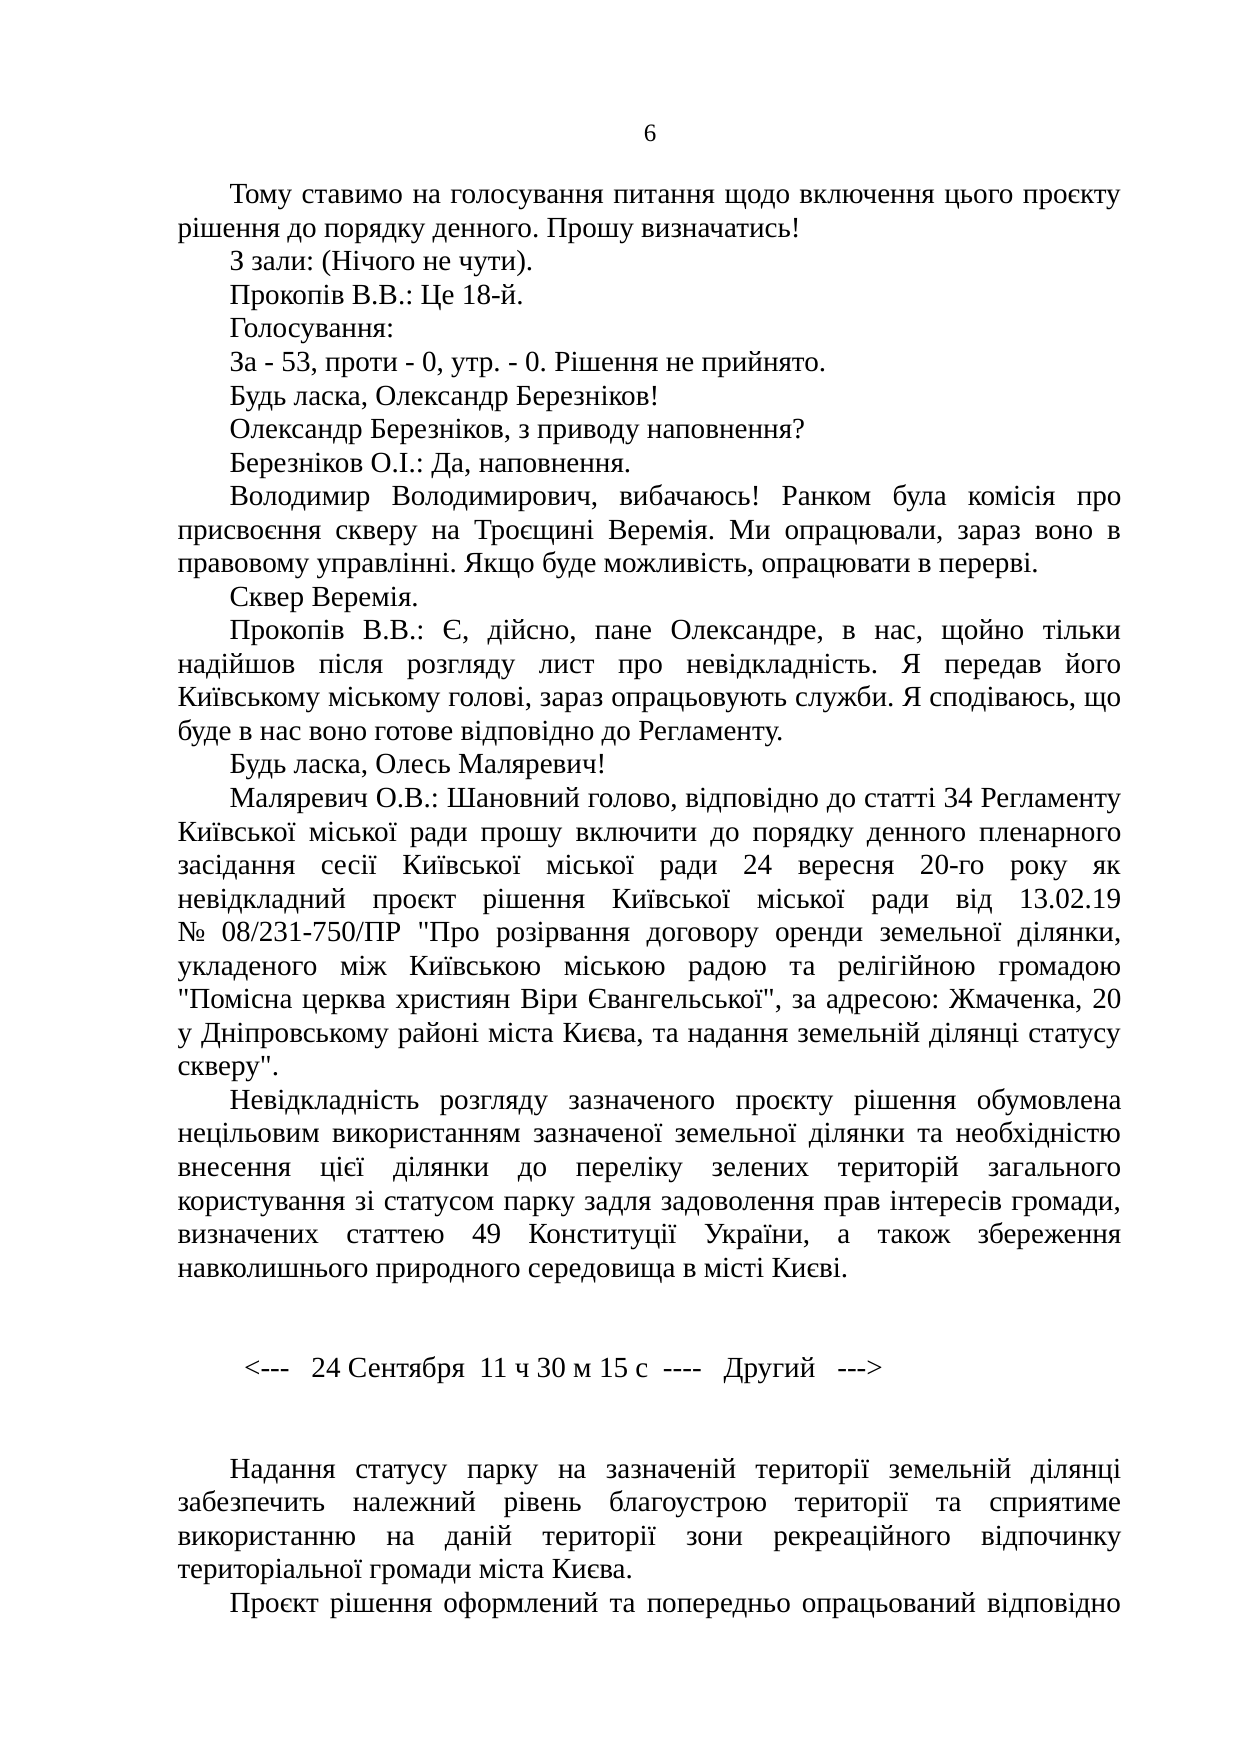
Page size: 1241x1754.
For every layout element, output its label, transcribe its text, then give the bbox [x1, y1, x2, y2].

text Березніков О.І.: Да, наповнення. [177, 445, 1122, 478]
text Сквер Веремія. [177, 579, 1122, 612]
text Надання статусу парку на зазначеній території земельній ділянці забезпечить належний рівень благоустрою території та сприятиме використанню на даній території зони рекреаційного відпочинку територіальної громади міста Києва. [177, 1451, 1122, 1585]
text Прокопів В.В.: Є, дійсно, пане Олександре, в нас, щойно тільки надійшов після розгляду лист про невідкладність. Я передав його Київському міському голові, зараз опрацьовують служби. Я сподіваюсь, що буде в нас воно готове відповідно до Регламенту. [177, 612, 1122, 747]
text Проєкт рішення оформлений та попередньо опрацьований відповідно [177, 1585, 1122, 1619]
text Невідкладність розгляду зазначеного проєкту рішення обумовлена нецільовим використанням зазначеної земельної ділянки та необхідністю внесення цієї ділянки до переліку зелених територій загального користування зі статусом парку задля задоволення прав інтересів громади, визначених статтею 49 Конституції України, а також збереження навколишнього природного середовища в місті Києві. [177, 1082, 1122, 1283]
text За - 53, проти - 0, утр. - 0. Рішення не прийнято. [177, 344, 1122, 378]
text Голосування: [177, 311, 1122, 344]
text Володимир Володимирович, вибачаюсь! Ранком була комісія про присвоєння скверу на Троєщині Веремія. Ми опрацювали, зараз воно в правовому управлінні. Якщо буде можливість, опрацювати в перерві. [177, 478, 1122, 579]
text Олександр Березніков, з приводу наповнення? [177, 411, 1122, 445]
text <--- 24 Сентября 11 ч 30 м 15 с ---- Другий ---> [177, 1350, 1122, 1384]
text Тому ставимо на голосування питання щодо включення цього проєкту рішення до порядку денного. Прошу визначатись! [177, 176, 1122, 243]
text Будь ласка, Олександр Березніков! [177, 378, 1122, 411]
text Прокопів В.В.: Це 18-й. [177, 277, 1122, 311]
text Маляревич О.В.: Шановний голово, відповідно до статті 34 Регламенту Київської міської ради прошу включити до порядку денного пленарного засідання сесії Київської міської ради 24 вересня 20-го року як невідкладний проєкт рішення Київської міської ради від 13.02.19 № 08/231-750/ПР "Про розірвання договору оренди земельної ділянки, укладеного між Київською міською радою та релігійною громадою "Помісна церква християн Віри Євангельської", за адресою: Жмаченка, 20 у Дніпровському районі міста Києва, та надання земельній ділянці статусу скверу". [177, 780, 1122, 1082]
text Будь ласка, Олесь Маляревич! [177, 747, 1122, 780]
text З зали: (Нічого не чути). [177, 243, 1122, 277]
